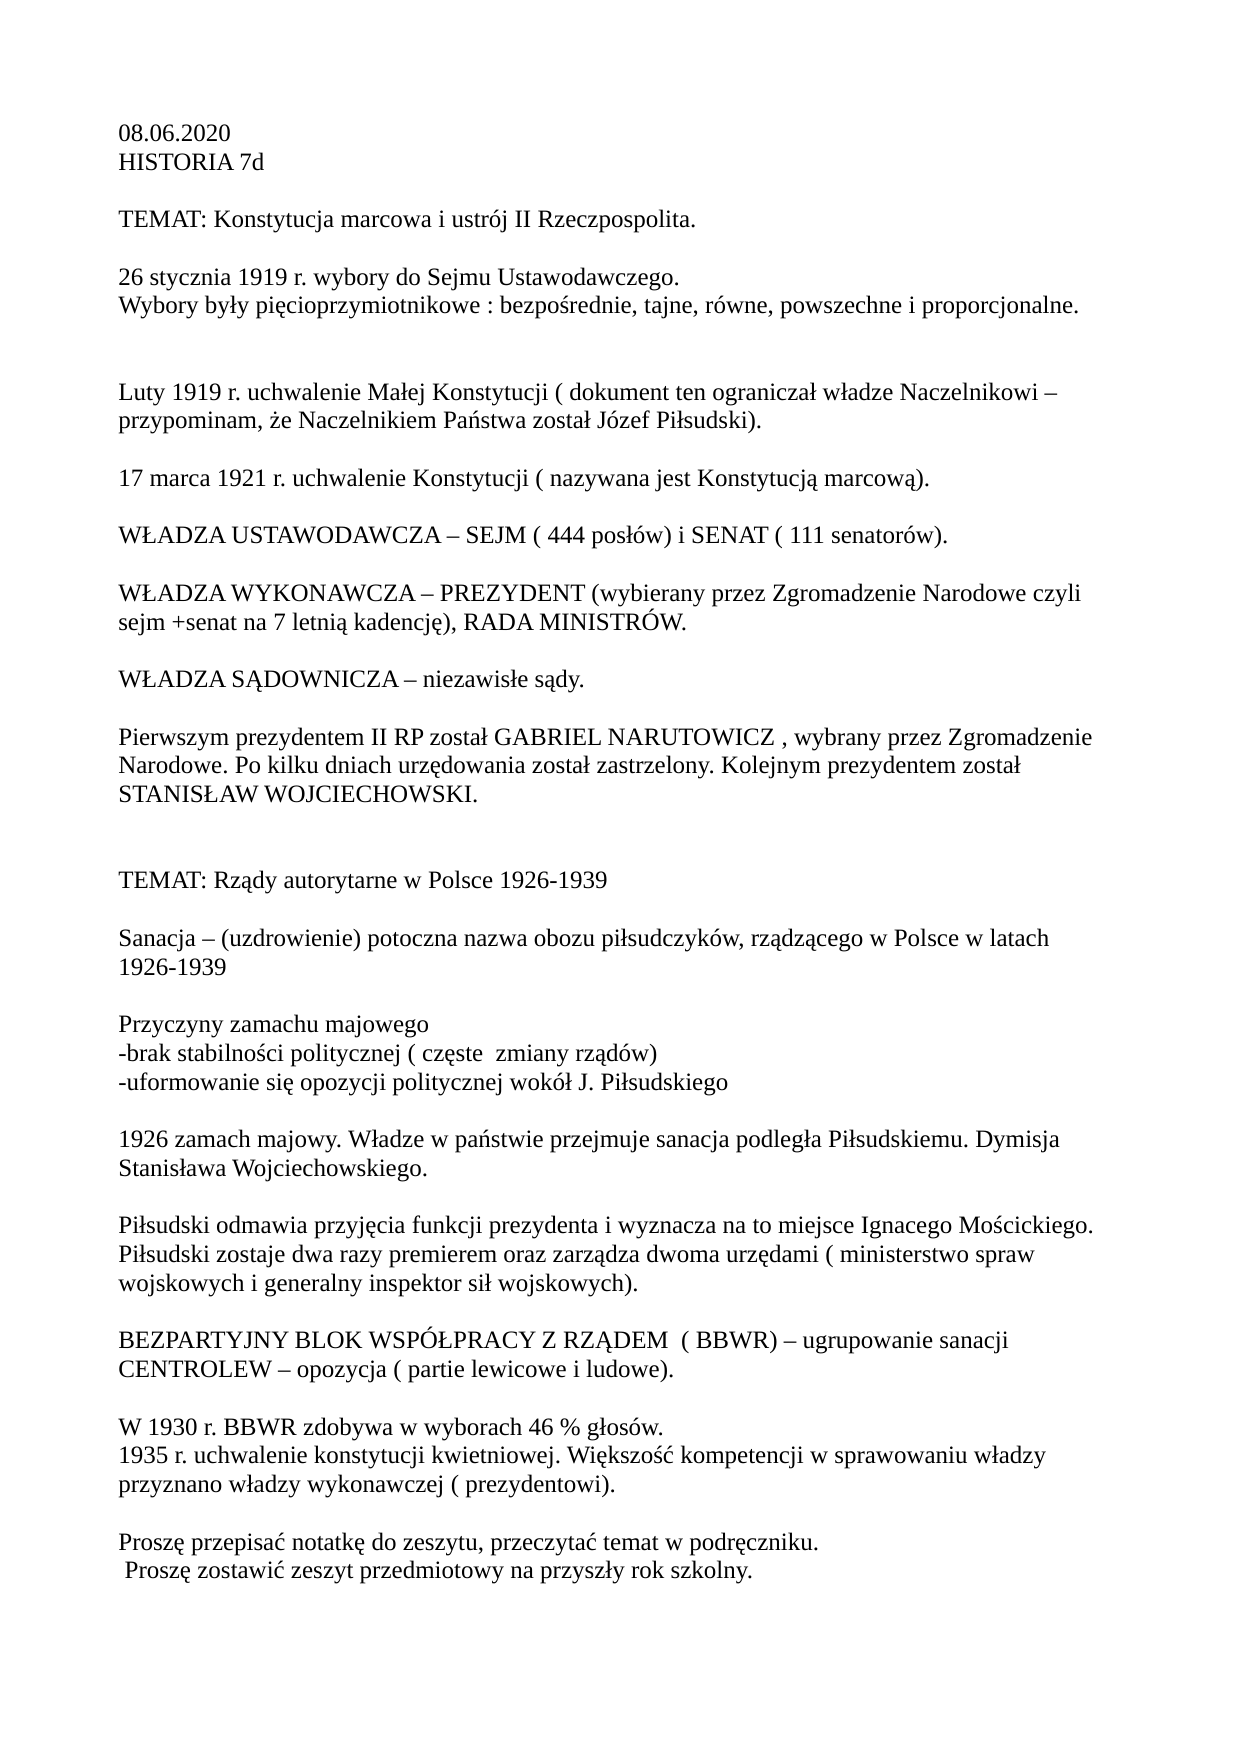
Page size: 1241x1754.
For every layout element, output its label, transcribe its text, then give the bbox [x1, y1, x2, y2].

text 1926 zamach majowy. Władze w państwie przejmuje sanacja podległa Piłsudskiemu. Dymisja Stanisława Wojciechowskiego. [118, 1124, 1122, 1182]
text Wybory były pięcioprzymiotnikowe : bezpośrednie, tajne, równe, powszechne i proporcjonalne. [118, 291, 1122, 319]
text 26 stycznia 1919 r. wybory do Sejmu Ustawodawczego. [118, 262, 1122, 291]
text TEMAT: Konstytucja marcowa i ustrój II Rzeczpospolita. [118, 204, 1122, 233]
text TEMAT: Rządy autorytarne w Polsce 1926-1939 [118, 866, 1122, 894]
text -brak stabilności politycznej ( częste zmiany rządów) [118, 1038, 1122, 1067]
text 1926-1939 [118, 952, 1122, 981]
text WŁADZA SĄDOWNICZA – niezawisłe sądy. [118, 664, 1122, 693]
text WŁADZA WYKONAWCZA – PREZYDENT (wybierany przez Zgromadzenie Narodowe czyli sejm +senat na 7 letnią kadencję), RADA MINISTRÓW. [118, 578, 1122, 636]
text Piłsudski odmawia przyjęcia funkcji prezydenta i wyznacza na to miejsce Ignacego Mościckiego. Piłsudski zostaje dwa razy premierem oraz zarządza dwoma urzędami ( ministerstwo spraw wojskowych i generalny inspektor sił wojskowych). [118, 1211, 1122, 1297]
text CENTROLEW – opozycja ( partie lewicowe i ludowe). [118, 1354, 1122, 1383]
text W 1930 r. BBWR zdobywa w wyborach 46 % głosów. [118, 1412, 1122, 1441]
text Sanacja – (uzdrowienie) potoczna nazwa obozu piłsudczyków, rządzącego w Polsce w latach [118, 923, 1122, 952]
text Proszę przepisać notatkę do zeszytu, przeczytać temat w podręczniku. [118, 1527, 1122, 1556]
text 17 marca 1921 r. uchwalenie Konstytucji ( nazywana jest Konstytucją marcową). [118, 463, 1122, 492]
text Pierwszym prezydentem II RP został GABRIEL NARUTOWICZ , wybrany przez Zgromadzenie Narodowe. Po kilku dniach urzędowania został zastrzelony. Kolejnym prezydentem został STANISŁAW WOJCIECHOWSKI. [118, 722, 1122, 808]
text BEZPARTYJNY BLOK WSPÓŁPRACY Z RZĄDEM ( BBWR) – ugrupowanie sanacji [118, 1326, 1122, 1354]
text 08.06.2020 [118, 118, 1122, 147]
text Luty 1919 r. uchwalenie Małej Konstytucji ( dokument ten ograniczał władze Naczelnikowi – przypominam, że Naczelnikiem Państwa został Józef Piłsudski). [118, 377, 1122, 434]
text -uformowanie się opozycji politycznej wokół J. Piłsudskiego [118, 1067, 1122, 1096]
text 1935 r. uchwalenie konstytucji kwietniowej. Większość kompetencji w sprawowaniu władzy przyznano władzy wykonawczej ( prezydentowi). [118, 1441, 1122, 1498]
text Przyczyny zamachu majowego [118, 1009, 1122, 1038]
text Proszę zostawić zeszyt przedmiotowy na przyszły rok szkolny. [118, 1556, 1122, 1584]
text HISTORIA 7d [118, 147, 1122, 176]
text WŁADZA USTAWODAWCZA – SEJM ( 444 posłów) i SENAT ( 111 senatorów). [118, 521, 1122, 549]
